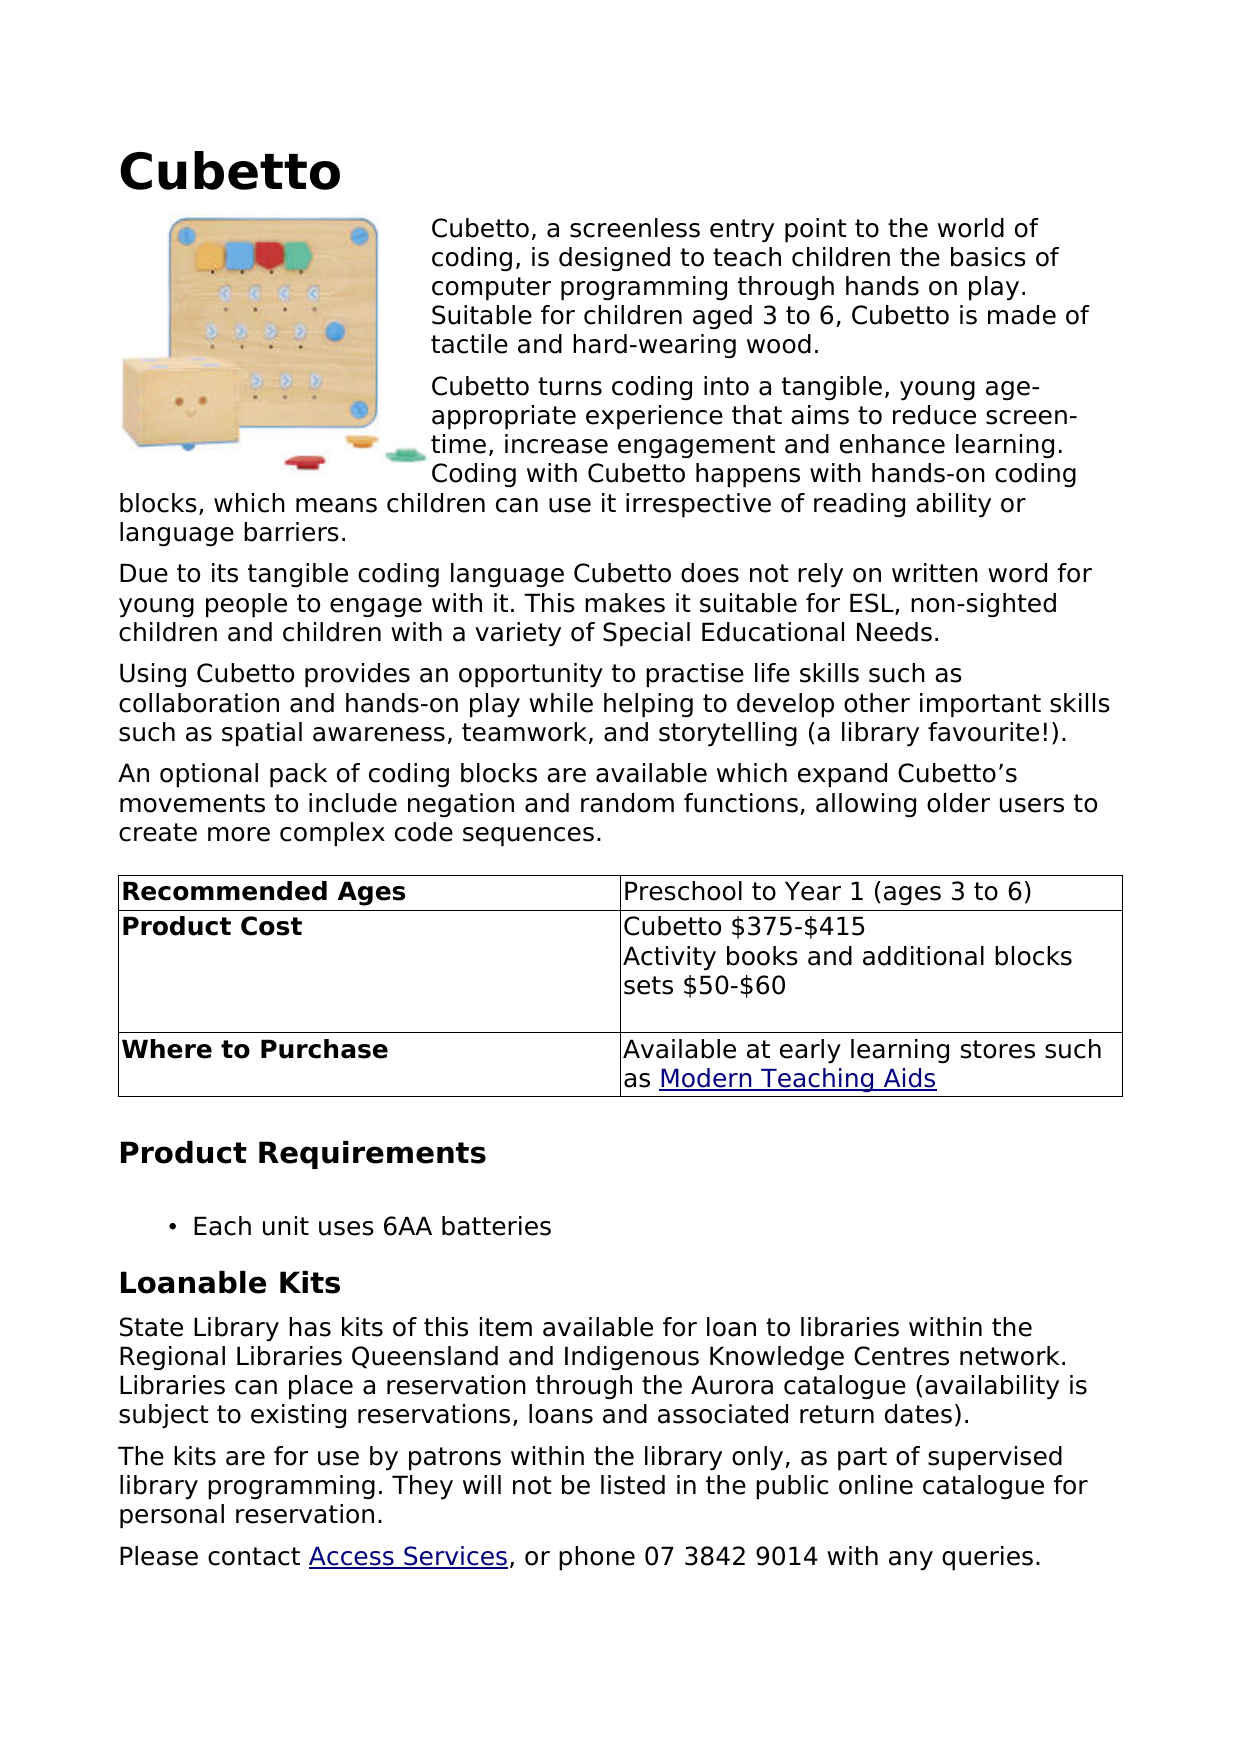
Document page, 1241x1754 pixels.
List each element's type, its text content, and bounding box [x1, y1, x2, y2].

table_cell Product Cost [119, 911, 620, 1032]
text Using Cubetto provides an opportunity to practise life skills such as collaboration and hands-on play while helping to develop other important skills such as spatial awareness, teamwork, and storytelling (a library favourite!). [118, 660, 1122, 747]
subtitle Cubetto [118, 143, 1122, 201]
subtitle Product Requirements [118, 1136, 1122, 1170]
subtitle Loanable Kits [118, 1266, 1122, 1300]
picture [118, 213, 431, 475]
table_header Recommended Ages [119, 876, 620, 909]
text Cubetto turns coding into a tangible, young age-appropriate experience that aims to reduce screen-time, increase engagement and enhance learning. Coding with Cubetto happens with hands-on coding blocks, which means children can use it irrespective of reading ability or language barriers. [118, 372, 1122, 547]
table_cell Cubetto $375-$415 Activity books and additional blocks sets $50-$60 [621, 911, 1122, 1032]
text An optional pack of coding blocks are available which expand Cubetto’s movements to include negation and random functions, allowing older users to create more complex code sequences. [118, 760, 1122, 847]
text The kits are for use by patrons within the library only, as part of supervised library programming. They will not be listed in the public online catalogue for personal reservation. [118, 1442, 1122, 1529]
table_cell Where to Purchase [119, 1033, 620, 1096]
text State Library has kits of this item available for loan to libraries within the Regional Libraries Queensland and Indigenous Knowledge Centres network. Libraries can place a reservation through the Aurora catalogue (availability is subject to existing reservations, loans and associated return dates). [118, 1313, 1122, 1429]
table_cell Available at early learning stores such as Modern Teaching Aids [621, 1033, 1122, 1096]
list Each unit uses 6AA batteries [177, 1212, 1122, 1241]
text Due to its tangible coding language Cubetto does not rely on written word for young people to engage with it. This makes it suitable for ESL, non-sighted children and children with a variety of Special Educational Needs. [118, 560, 1122, 647]
table_header Preschool to Year 1 (ages 3 to 6) [621, 876, 1122, 909]
text Please contact Access Services, or phone 07 3842 9014 with any queries. [118, 1542, 1122, 1600]
text Cubetto, a screenless entry point to the world of coding, is designed to teach children the basics of computer programming through hands on play. Suitable for children aged 3 to 6, Cubetto is made of tactile and hard-wearing wood. [431, 214, 1122, 360]
